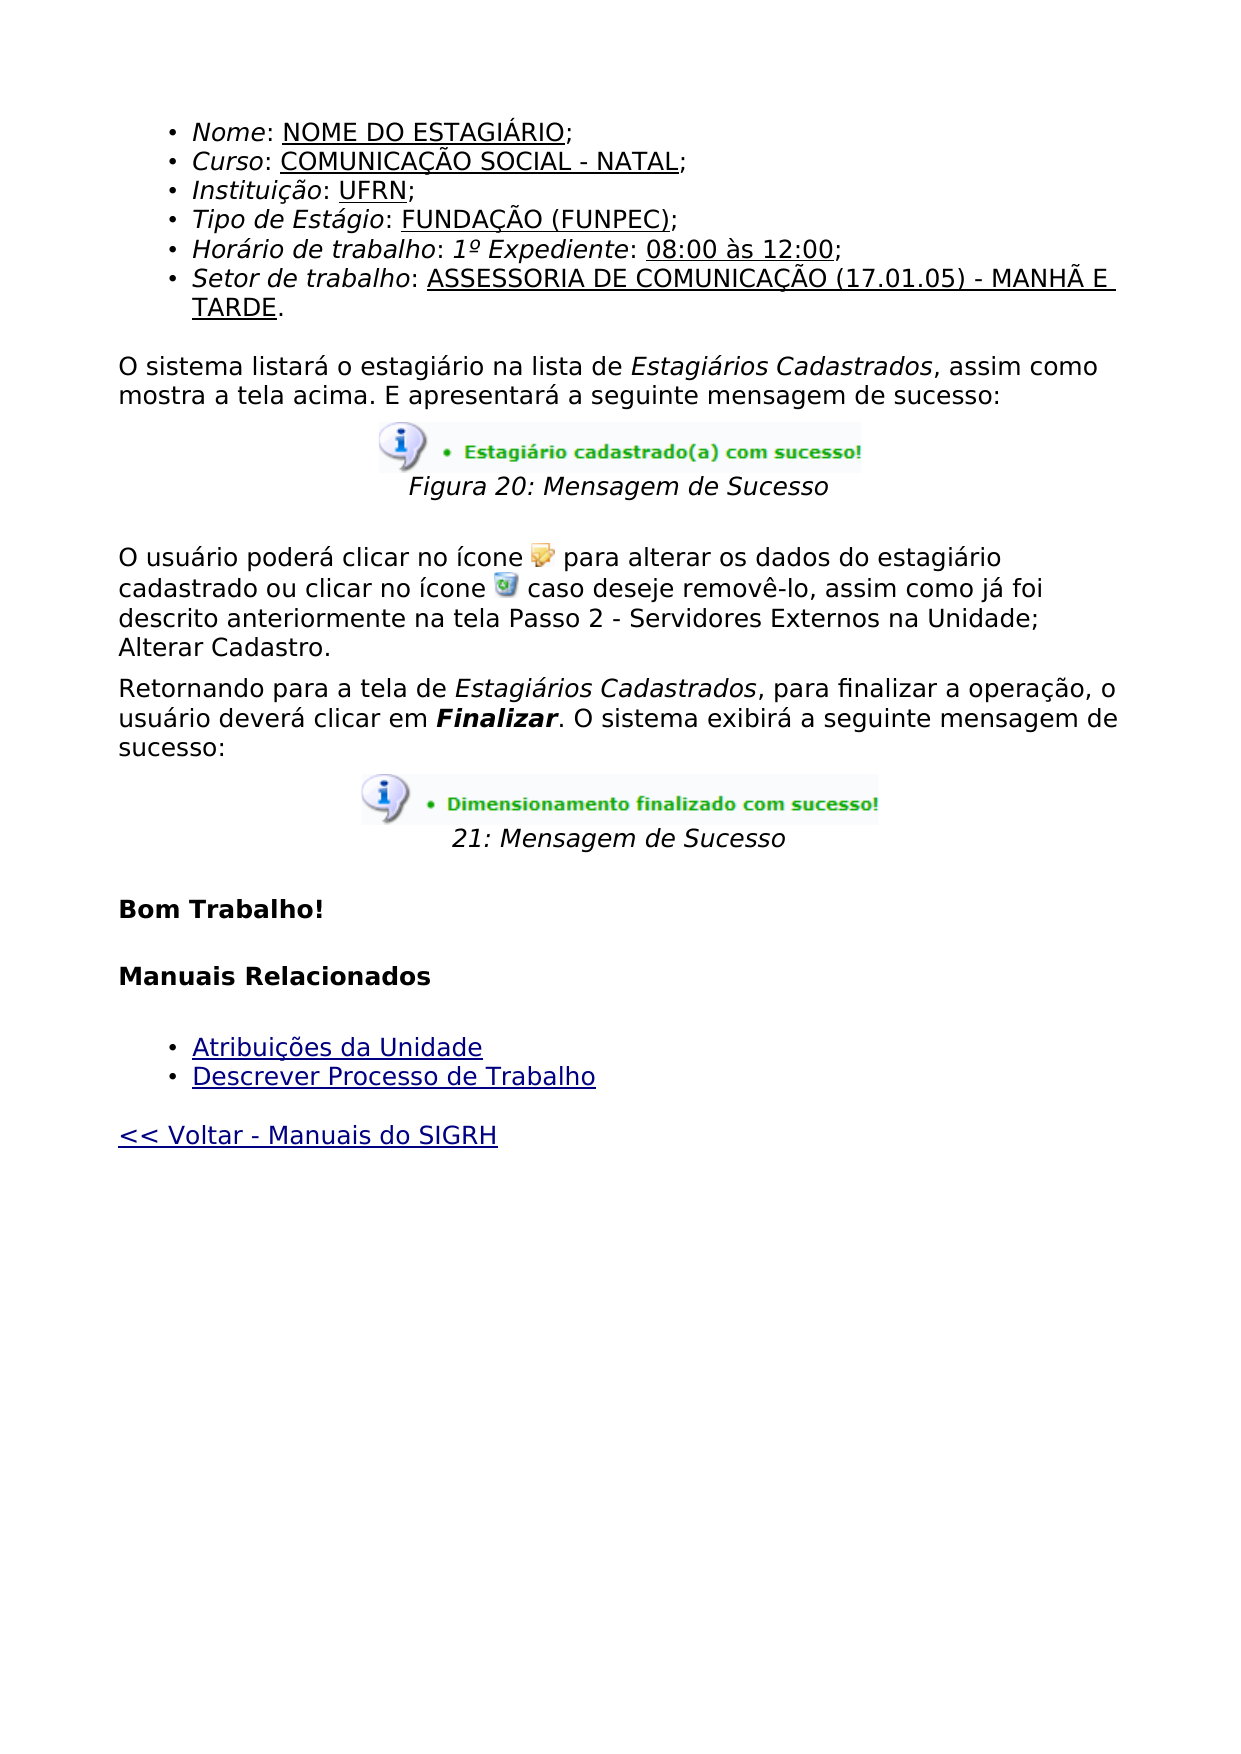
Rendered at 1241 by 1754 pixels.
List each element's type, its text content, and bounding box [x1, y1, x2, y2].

list Atribuições da Unidade [177, 1033, 1122, 1062]
list Descrever Processo de Trabalho [177, 1062, 1122, 1092]
list Instituição: UFRN; [177, 176, 1122, 206]
list Tipo de Estágio: FUNDAÇÃO (FUNPEC); [177, 206, 1122, 235]
list Setor de trabalho: ASSESSORIA DE COMUNICAÇÃO (17.01.05) - MANHÃ E TARDE. [177, 264, 1122, 322]
picture [361, 774, 879, 825]
picture [494, 572, 520, 598]
list Horário de trabalho: 1º Expediente: 08:00 às 12:00; [177, 235, 1122, 264]
list Nome: NOME DO ESTAGIÁRIO; [177, 118, 1122, 147]
text Bom Trabalho! [118, 895, 1122, 924]
text Retornando para a tela de Estagiários Cadastrados, para finalizar a operação, o usuário deverá clicar em Finalizar. O sistema exibirá a seguinte mensagem de sucesso: [118, 674, 1122, 762]
text O sistema listará o estagiário na lista de Estagiários Cadastrados, assim como mostra a tela acima. E apresentará a seguinte mensagem de sucesso: [118, 352, 1122, 410]
subtitle Manuais Relacionados [118, 962, 1122, 991]
text 21: Mensagem de Sucesso [362, 825, 879, 854]
picture [531, 543, 555, 567]
text << Voltar - Manuais do SIGRH [118, 1121, 1122, 1150]
text Figura 20: Mensagem de Sucesso [379, 473, 862, 502]
picture [378, 422, 862, 473]
text O usuário poderá clicar no ícone para alterar os dados do estagiário cadastrado ou clicar no ícone caso deseje removê-lo, assim como já foi descrito anteriormente na tela Passo 2 - Servidores Externos na Unidade; Alterar Cadastro. [118, 543, 1122, 662]
list Curso: COMUNICAÇÃO SOCIAL - NATAL; [177, 147, 1122, 176]
